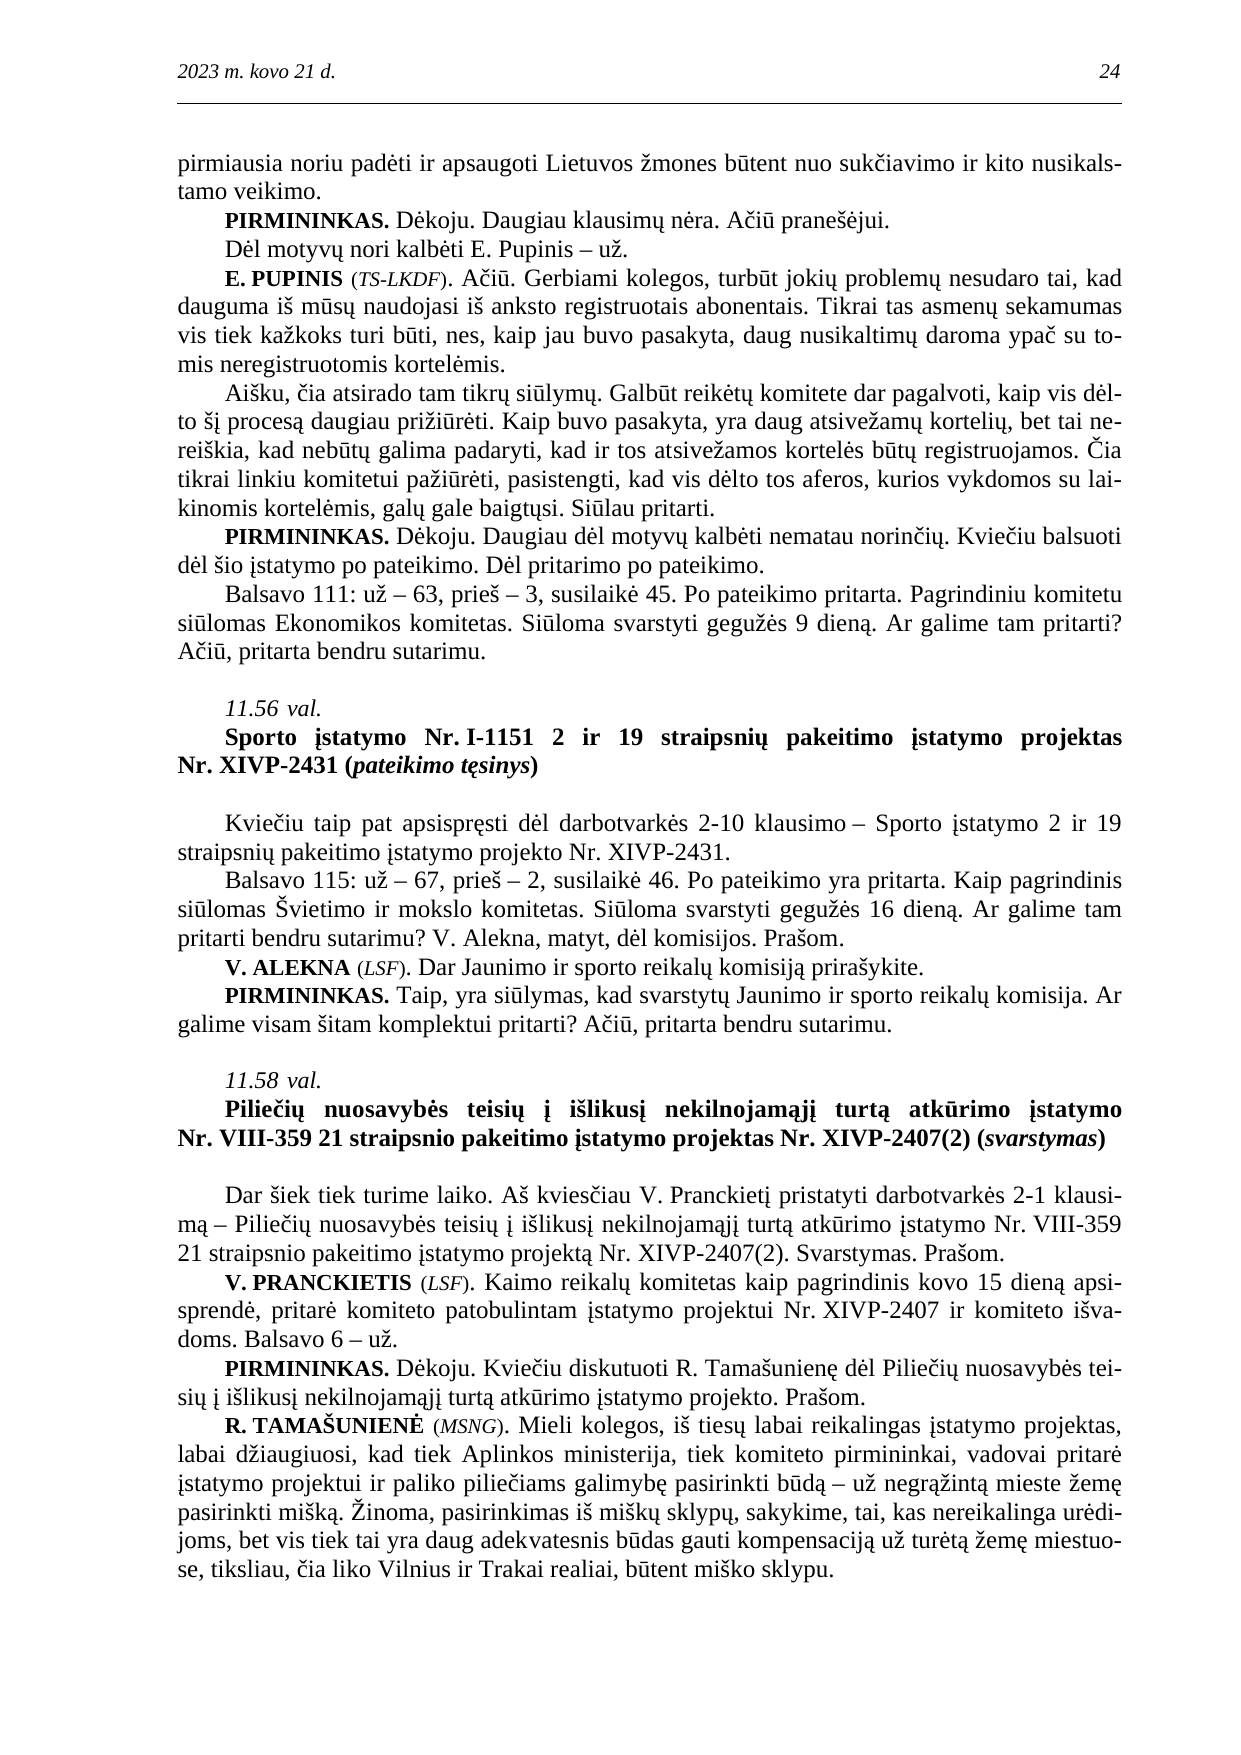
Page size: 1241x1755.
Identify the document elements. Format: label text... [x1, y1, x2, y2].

text E. PUPINIS (TS-LKDF). Ačiū. Ger­bia­mi ko­le­gos, tur­būt jo­kių pro­ble­mų ne­su­da­ro tai, kad dau­gu­ma iš mū­sų nau­do­ja­si iš anks­to re­gist­ruo­tais abo­nen­tais. Tik­rai tas as­me­nų se­ka­mu­mas vis tiek kaž­koks tu­ri bū­ti, nes, kaip jau bu­vo pa­sa­ky­ta, daug nu­si­kal­ti­mų da­ro­ma ypač su to­mis ne­re­gist­ruo­to­mis kor­te­lė­mis. [177, 263, 1122, 378]
text Bal­sa­vo 111: už – 63, prieš – 3, su­si­lai­kė 45. Po pa­tei­ki­mo pri­tar­ta. Pa­grin­di­niu ko­mi­te­tu siū­lo­mas Eko­no­mi­kos ko­mi­te­tas. Siū­lo­ma svars­ty­ti ge­gu­žės 9 die­ną. Ar ga­li­me tam pri­tar­ti? Ačiū, pri­tar­ta ben­dru su­ta­ri­mu. [177, 579, 1122, 665]
text 11.56 val. [224, 694, 1122, 722]
text Spor­to įsta­ty­mo Nr. I-1151 2 ir 19 straips­nių pa­kei­ti­mo įsta­ty­mo pro­jek­tas Nr. XIVP-2431 (pa­tei­ki­mo tę­si­nys) [177, 722, 1122, 779]
text Bal­sa­vo 115: už – 67, prieš – 2, su­si­lai­kė 46. Po pa­tei­ki­mo yra pri­tar­ta. Kaip pa­grin­di­nis siū­lo­mas Švie­ti­mo ir moks­lo ko­mi­te­tas. Siū­lo­ma svars­ty­ti ge­gu­žės 16 die­ną. Ar ga­li­me tam pri­tar­ti ben­dru su­ta­ri­mu? V. Alek­na, ma­tyt, dėl ko­mi­si­jos. Pra­šom. [177, 865, 1122, 952]
text Dar šiek tiek tu­ri­me lai­ko. Aš kvies­čiau V. Pranc­kie­tį pri­sta­ty­ti dar­bo­tvarkės 2-1 klau­si­mą – Pi­lie­čių nuo­sa­vy­bės tei­sių į iš­li­ku­sį ne­kil­no­ja­mą­jį tur­tą at­kū­ri­mo įsta­ty­mo Nr. VIII-359 21 straips­nio pa­kei­ti­mo įsta­ty­mo pro­jek­tą Nr. XIVP-2407(2). Svars­ty­mas. Pra­šom. [177, 1180, 1122, 1267]
text 11.58 val. [224, 1067, 1122, 1094]
text PIRMININKAS. Dė­ko­ju. Kvie­čiu dis­ku­tuo­ti R. Ta­ma­šu­nie­nę dėl Pi­lie­čių nuo­sa­vy­bės tei­sių į iš­li­ku­sį ne­kil­no­ja­mą­jį tur­tą at­kū­ri­mo įsta­ty­mo pro­jek­to. Pra­šom. [177, 1353, 1122, 1410]
text PIRMININKAS. Dė­ko­ju. Dau­giau dėl mo­ty­vų kal­bė­ti ne­ma­tau no­rin­čių. Kvie­čiu bal­suo­ti dėl šio įsta­ty­mo po pa­tei­ki­mo. Dėl pri­ta­ri­mo po pa­tei­ki­mo. [177, 521, 1122, 579]
text R. TAMAŠUNIENĖ (MSNG). Mie­li ko­le­gos, iš tie­sų la­bai rei­ka­lin­gas įsta­ty­mo pro­jek­tas, la­bai džiau­giuo­si, kad tiek Ap­lin­kos mi­nis­te­ri­ja, tiek ko­mi­te­to pir­mi­nin­kai, va­do­vai pri­ta­rė įsta­ty­mo pro­jek­tui ir pa­li­ko pi­lie­čiams ga­li­my­bę pa­si­rink­ti bū­dą – už ne­grą­žin­tą mies­te že­mę pa­si­rink­ti miš­ką. Ži­no­ma, pa­si­rin­ki­mas iš miš­kų skly­pų, sa­ky­ki­me, tai, kas ne­rei­ka­lin­ga urė­di­joms, bet vis tiek tai yra daug adek­va­tes­nis bū­das gau­ti kom­pen­sa­ci­ją už tu­rė­tą že­mę mies­tuo­se, tiks­liau, čia li­ko Vil­nius ir Tra­kai re­a­liai, bū­tent miš­ko skly­pu. [177, 1410, 1122, 1583]
text Kvie­čiu taip pat ap­si­spręs­ti dėl dar­bo­tvarkės 2-10 klau­si­mo – Spor­to įsta­ty­mo 2 ir 19 strai­ps­nių pa­kei­ti­mo įsta­ty­mo pro­jek­to Nr. XIVP-2431. [177, 808, 1122, 865]
text PIRMININKAS. Taip, yra siū­ly­mas, kad svars­ty­tų Jau­ni­mo ir spor­to rei­ka­lų ko­mi­si­ja. Ar ga­li­me vi­sam ši­tam kom­plek­tui pri­tar­ti? Ačiū, pri­tar­ta ben­dru su­ta­ri­mu. [177, 980, 1122, 1038]
text V. PRANCKIETIS (LSF). Kai­mo rei­ka­lų ko­mi­te­tas kaip pa­grin­di­nis ko­vo 15 die­ną ap­si­spren­dė, pri­ta­rė ko­mi­te­to pa­to­bu­lin­tam įsta­ty­mo pro­jek­tui Nr. XIVP-2407 ir ko­mi­te­to iš­va­doms. Bal­sa­vo 6 – už. [177, 1267, 1122, 1353]
text Dėl mo­ty­vų no­ri kal­bė­ti E. Pu­pi­nis – už. [177, 234, 1122, 263]
text V. ALEKNA (LSF). Dar Jau­ni­mo ir spor­to rei­ka­lų ko­mi­si­ją pri­ra­šy­ki­te. [177, 952, 1122, 980]
text PIRMININKAS. Dė­ko­ju. Dau­giau klau­si­mų nė­ra. Ačiū pra­ne­šė­jui. [177, 205, 1122, 234]
text Aiš­ku, čia at­si­ra­do tam tik­rų siū­ly­mų. Gal­būt rei­kė­tų ko­mi­te­te dar pa­gal­vo­ti, kaip vis dėl­to šį pro­ce­są dau­giau pri­žiū­rė­ti. Kaip bu­vo pa­sa­ky­ta, yra daug at­si­ve­ža­mų kor­te­lių, bet tai ne­reiš­kia, kad ne­bū­tų ga­li­ma pa­da­ry­ti, kad ir tos at­si­ve­ža­mos kor­te­lės bū­tų re­gist­ruo­ja­mos. Čia tik­rai lin­kiu ko­mi­te­tui pa­žiū­rė­ti, pa­si­steng­ti, kad vis dėl­to tos afe­ros, ku­rios vyk­do­mos su lai­ki­no­mis kor­te­lė­mis, ga­lų ga­le baig­tų­si. Siū­lau pri­tar­ti. [177, 378, 1122, 521]
text Pi­lie­čių nuo­sa­vy­bės tei­sių į iš­li­ku­sį ne­kil­no­ja­mą­jį tur­tą at­kū­ri­mo įsta­ty­mo Nr. VIII-359 21 straips­nio pa­kei­ti­mo įsta­ty­mo pro­jek­tas Nr. XIVP-2407(2) (svars­ty­mas) [177, 1094, 1122, 1152]
text pir­miau­sia no­riu pa­dė­ti ir ap­sau­go­ti Lie­tu­vos žmo­nes bū­tent nuo suk­čia­vi­mo ir ki­to nu­si­kals­ta­mo vei­ki­mo. [177, 148, 1122, 205]
